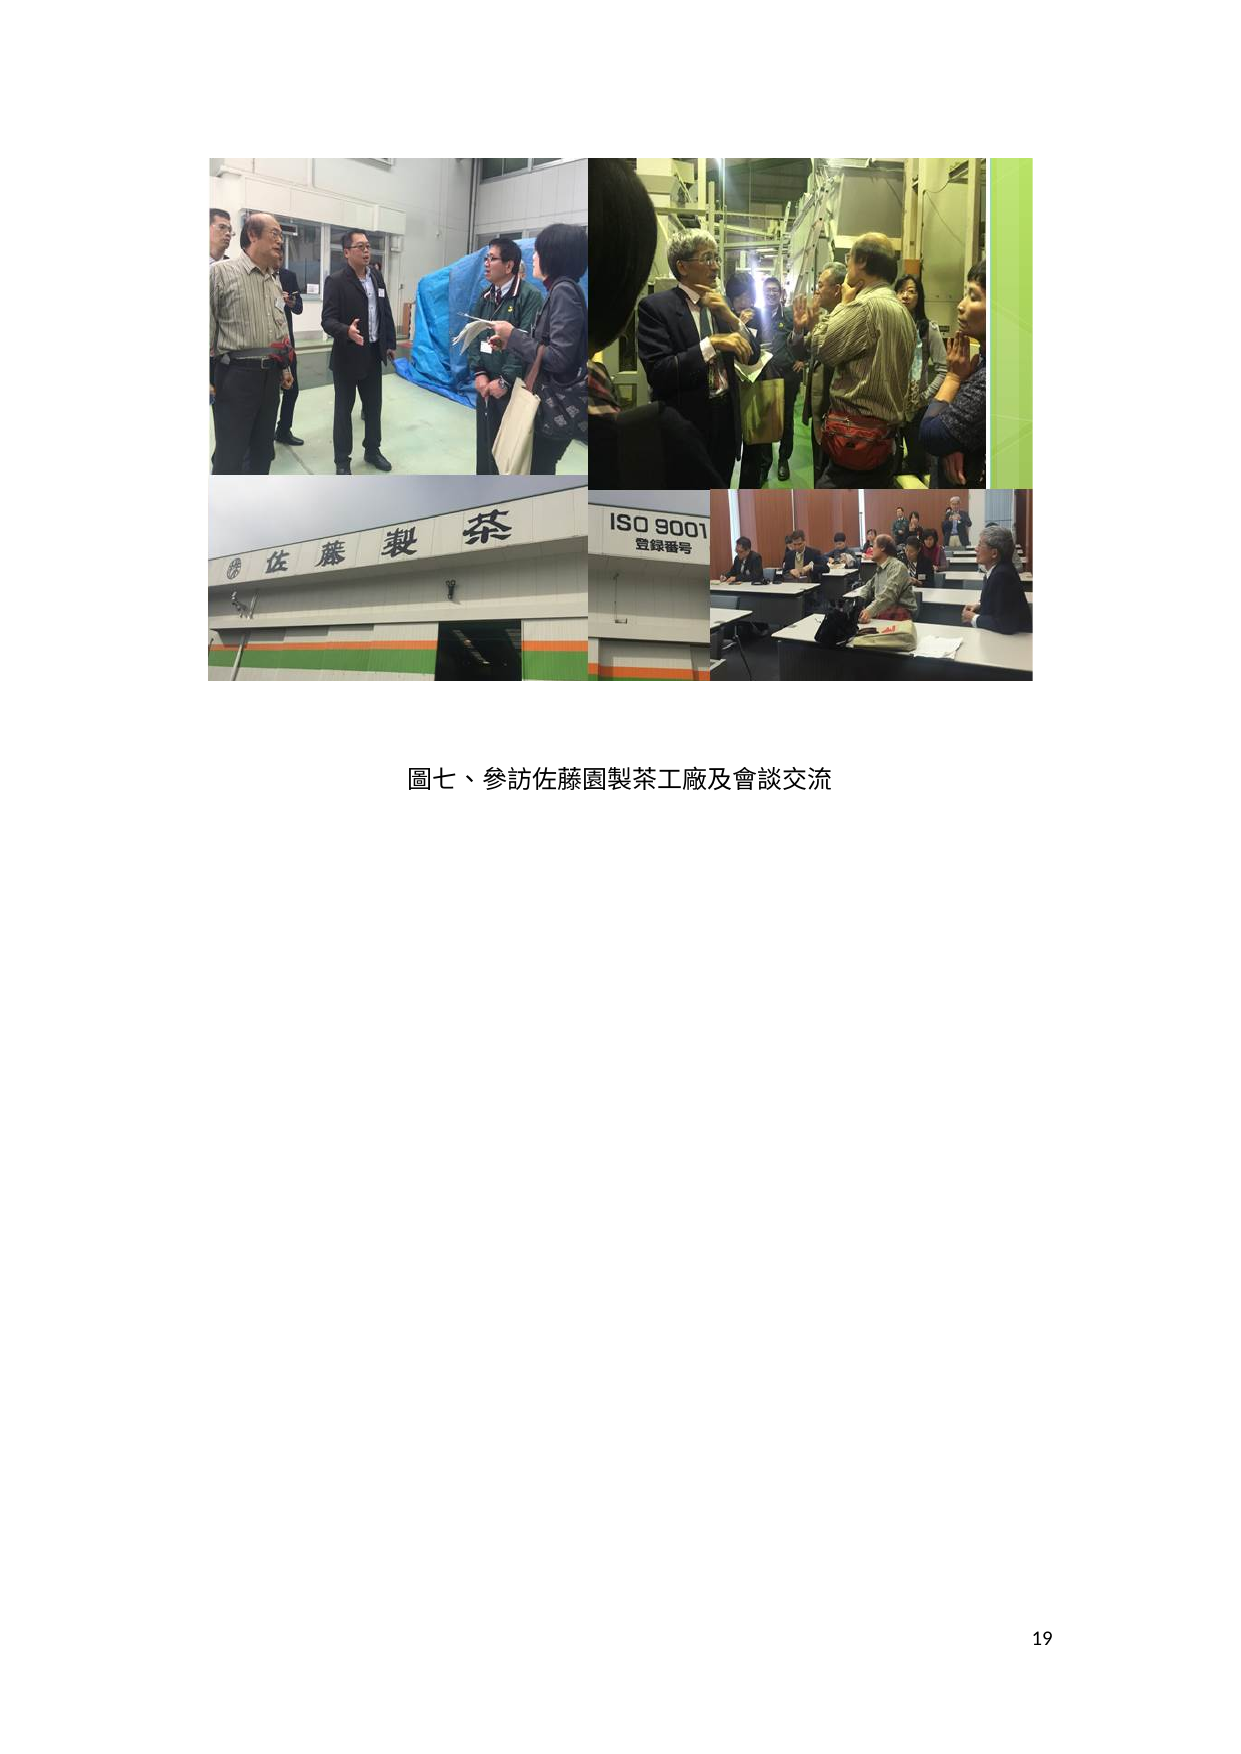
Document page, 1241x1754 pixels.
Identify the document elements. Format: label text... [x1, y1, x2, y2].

text 圖七、參訪佐藤園製茶工廠及會談交流 [187, 759, 1053, 796]
picture [207, 158, 1033, 681]
